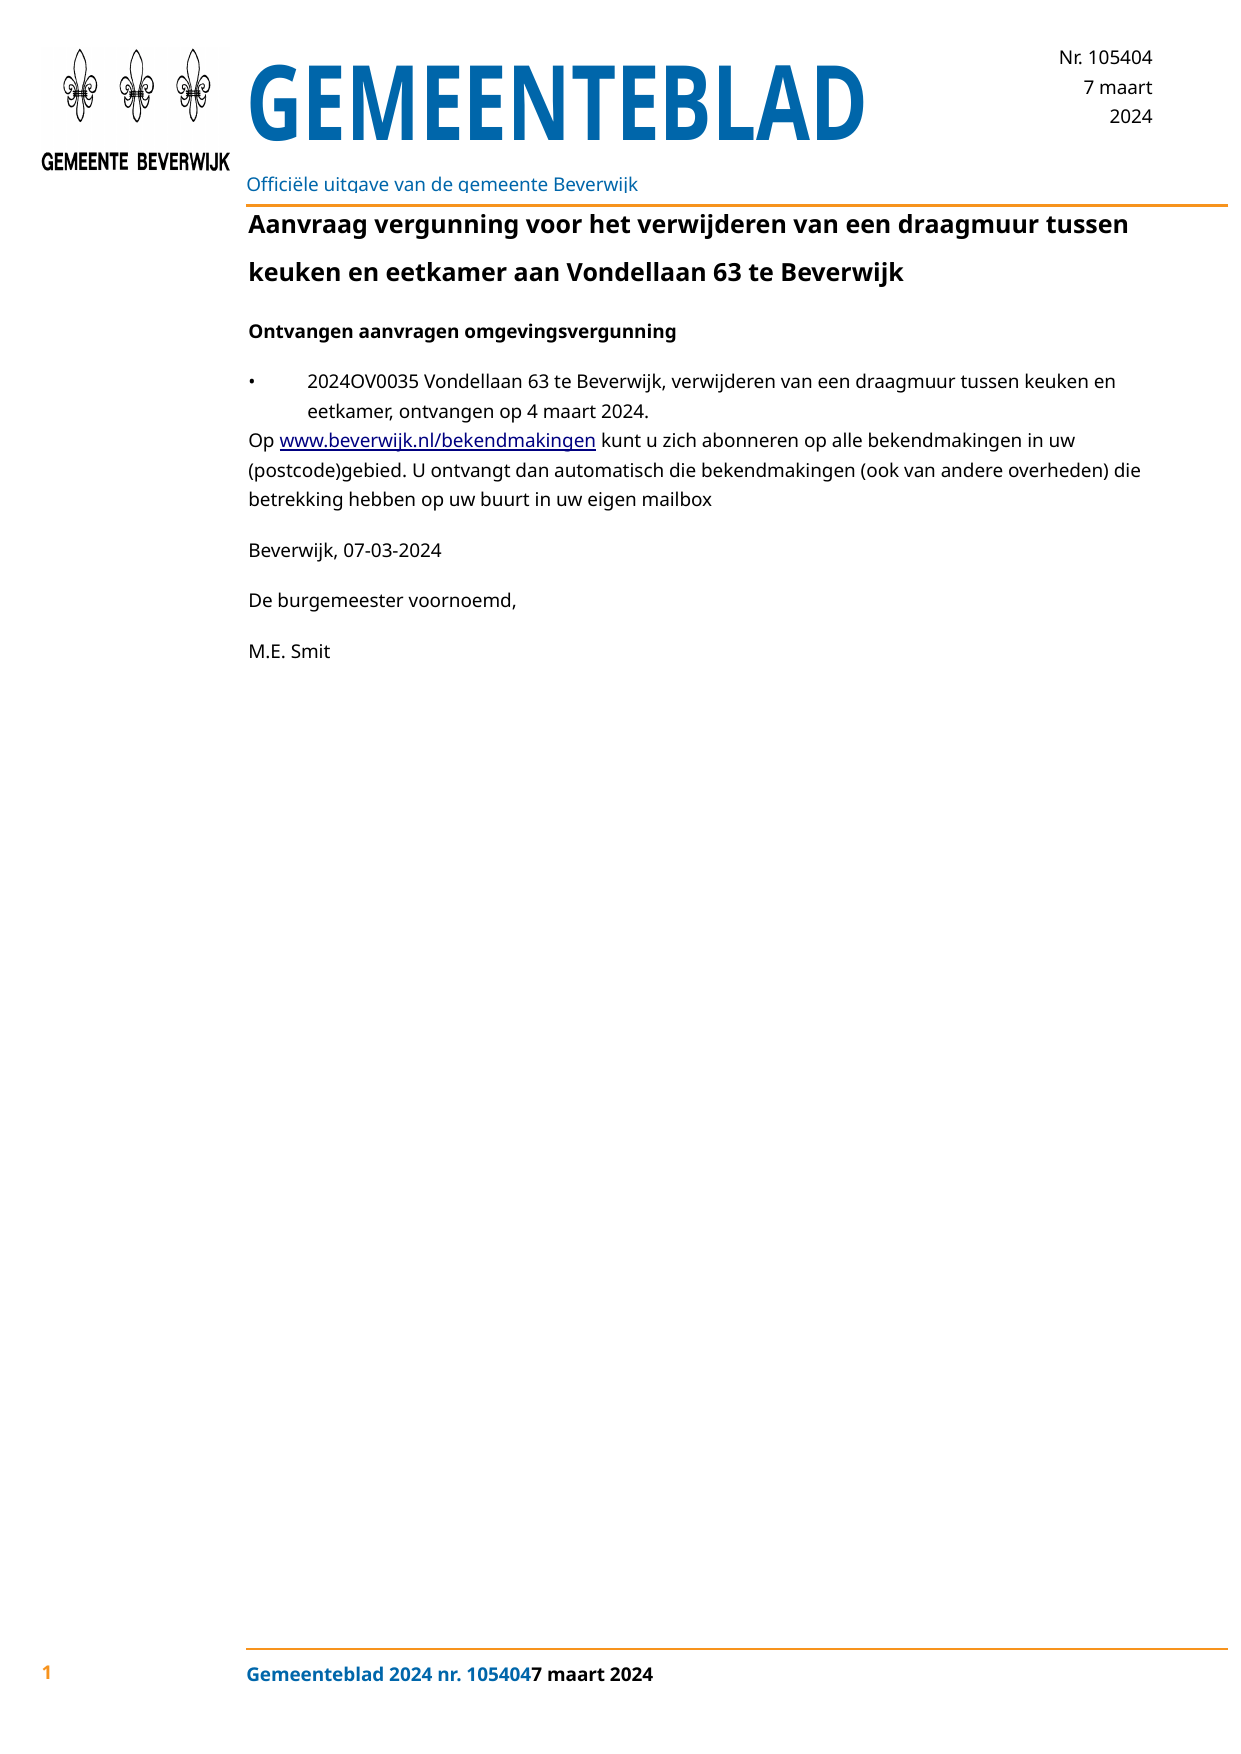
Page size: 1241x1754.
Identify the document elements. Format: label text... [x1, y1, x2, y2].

picture [41, 47, 231, 172]
text M.E. Smit [248, 638, 1152, 664]
text Ontvangen aanvragen omgevingsvergunning [248, 318, 1152, 344]
text Beverwijk, 07-03-2024 [248, 537, 1152, 563]
list 2024OV0035 Vondellaan 63 te Beverwijk, verwijderen van een draagmuur tussen keuken en eetkamer, ontvangen op 4 maart 2024. [248, 368, 1152, 424]
text Op www.beverwijk.nl/bekendmakingen kunt u zich abonneren op alle bekendmakingen in uw (postcode)gebied. U ontvangt dan automatisch die bekendmakingen (ook van andere overheden) die betrekking hebben op uw buurt in uw eigen mailbox [248, 427, 1152, 512]
text Aanvraag vergunning voor het verwijderen van een draagmuur tussen keuken en eetkamer aan Vondellaan 63 te Beverwijk [248, 207, 1152, 288]
text De burgemeester voornoemd, [248, 587, 1152, 613]
